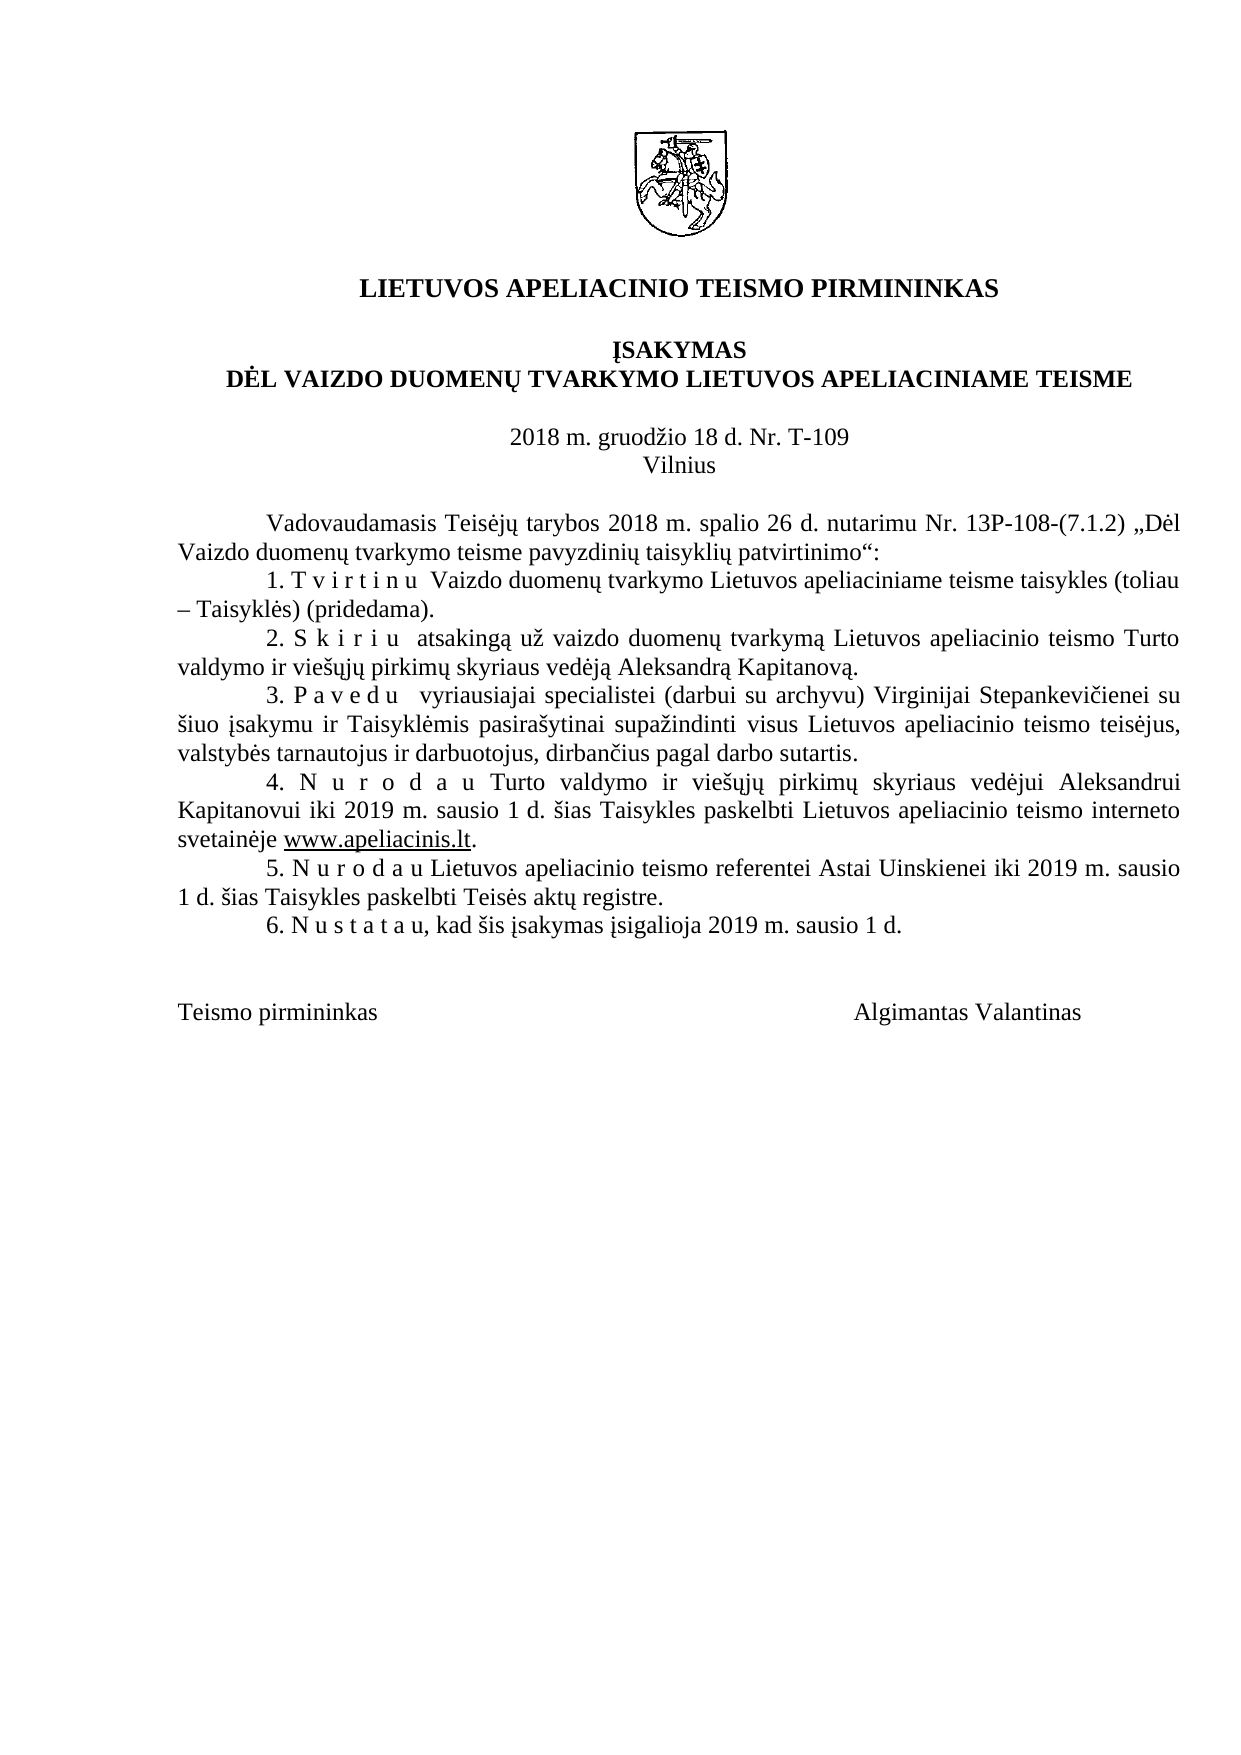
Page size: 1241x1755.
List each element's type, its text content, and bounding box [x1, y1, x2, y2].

text Vadovaudamasis Teisėjų tarybos 2018 m. spalio 26 d. nutarimu Nr. 13P-108-(7.1.2) „Dėl Vaizdo duomenų tvarkymo teisme pavyzdinių taisyklių patvirtinimo“: [177, 508, 1181, 566]
text 6. N u s t a t a u, kad šis įsakymas įsigalioja 2019 m. sausio 1 d. [177, 911, 1181, 939]
text LIETUVOS APELIACINIO TEISMO PIRMININKAS [177, 272, 1181, 303]
text 2018 m. gruodžio 18 d. Nr. T-109 [177, 422, 1181, 451]
text 4. N u r o d a u Turto valdymo ir viešųjų pirkimų skyriaus vedėjui Aleksandrui Kapitanovui iki 2019 m. sausio 1 d. šias Taisykles paskelbti Lietuvos apeliacinio teismo interneto svetainėje www.apeliacinis.lt. [177, 767, 1181, 853]
text DĖL VAIZDO DUOMENŲ TVARKYMO LIETUVOS APELIACINIAME TEISME [177, 364, 1181, 393]
text 3. Pavedu vyriausiajai specialistei (darbui su archyvu) Virginijai Stepankevičienei su šiuo įsakymu ir Taisyklėmis pasirašytinai supažindinti visus Lietuvos apeliacinio teismo teisėjus, valstybės tarnautojus ir darbuotojus, dirbančius pagal darbo sutartis. [177, 681, 1181, 767]
text 5. N u r o d a u Lietuvos apeliacinio teismo referentei Astai Uinskienei iki 2019 m. sausio 1 d. šias Taisykles paskelbti Teisės aktų registre. [177, 853, 1181, 911]
text 2. S k i r i u atsakingą už vaizdo duomenų tvarkymą Lietuvos apeliacinio teismo Turto valdymo ir viešųjų pirkimų skyriaus vedėją Aleksandrą Kapitanovą. [177, 623, 1181, 681]
text 1. T v i r t i n u Vaizdo duomenų tvarkymo Lietuvos apeliaciniame teisme taisykles (toliau – Taisyklės) (pridedama). [177, 566, 1181, 623]
text Vilnius [177, 451, 1181, 479]
text ĮSAKYMAS [177, 336, 1181, 364]
text Teismo pirmininkas Algimantas Valantinas [177, 997, 1181, 1026]
